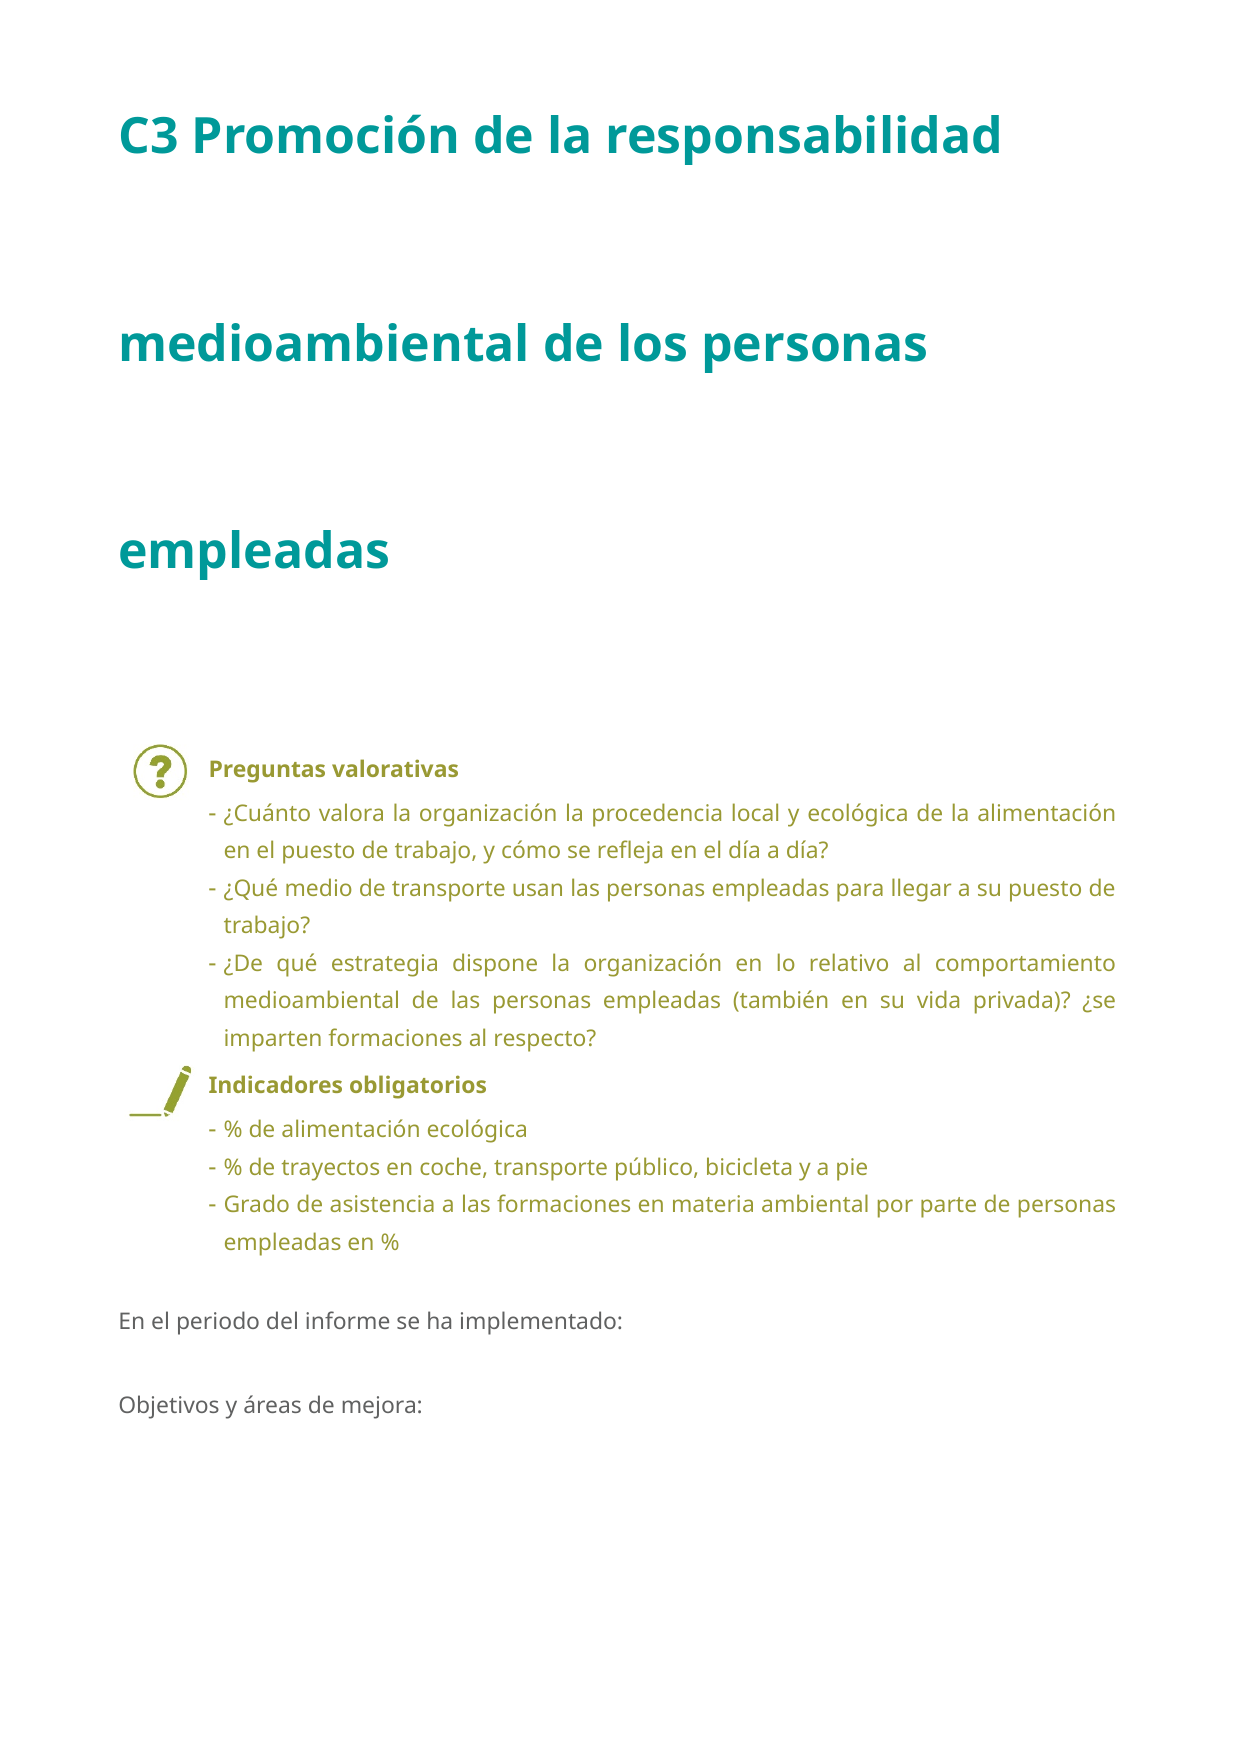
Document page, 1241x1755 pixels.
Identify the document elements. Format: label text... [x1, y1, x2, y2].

table_cell [118, 1064, 202, 1268]
text Objetivos y áreas de mejora: [118, 1389, 1122, 1427]
table_header [118, 747, 202, 1064]
table_header Preguntas valorativas ¿Cuánto valora la organización la procedencia local y ecológica de la alimentación en el puesto de trabajo, y cómo se refleja en el día a día? ¿Qué medio de transporte usan las personas empleadas para llegar a su puesto de trabajo? ¿De qué estrategia dispone la organización en lo relativo al comportamiento medioambiental de las personas empleadas (también en su vida privada)? ¿se imparten formaciones al respecto? [203, 747, 1123, 1064]
subtitle C3 Promoción de la responsabilidad medioambiental de los personas empleadas [118, 101, 1122, 722]
table_cell Indicadores obligatorios % de alimentación ecológica % de trayectos en coche, transporte público, bicicleta y a pie Grado de asistencia a las formaciones en materia ambiental por parte de personas empleadas en % [203, 1064, 1123, 1268]
text En el periodo del informe se ha implementado: [118, 1305, 1122, 1344]
